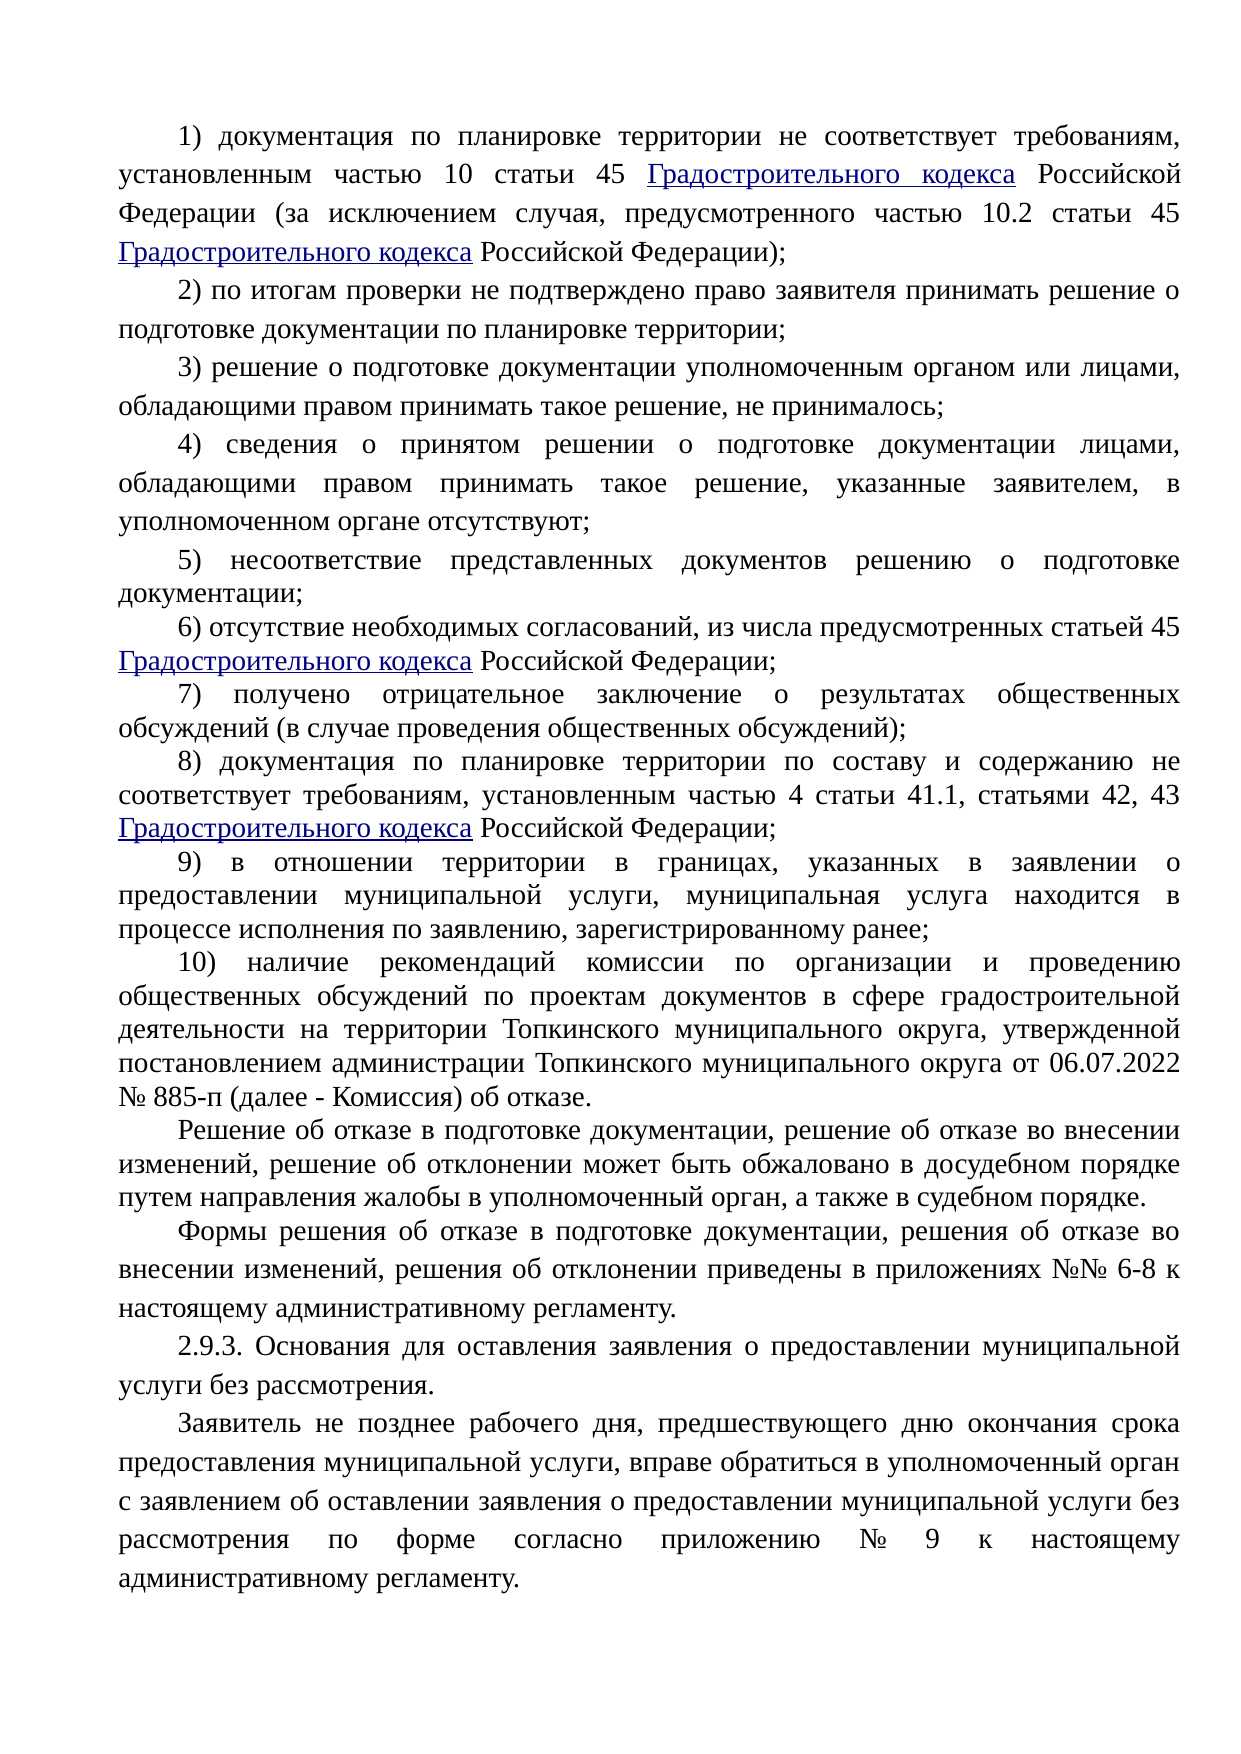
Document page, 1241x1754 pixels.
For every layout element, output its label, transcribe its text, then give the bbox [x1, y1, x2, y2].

text 9) в отношении территории в границах, указанных в заявлении о предоставлении муниципальной услуги, муниципальная услуга находится в процессе исполнения по заявлению, зарегистрированному ранее; [118, 844, 1181, 944]
text 7) получено отрицательное заключение о результатах общественных обсуждений (в случае проведения общественных обсуждений); [118, 676, 1181, 743]
text 3) решение о подготовке документации уполномоченным органом или лицами, обладающими правом принимать такое решение, не принималось; [118, 349, 1181, 421]
text 10) наличие рекомендаций комиссии по организации и проведению общественных обсуждений по проектам документов в сфере градостроительной деятельности на территории Топкинского муниципального округа, утвержденной постановлением администрации Топкинского муниципального округа от 06.07.2022 № 885-п (далее - Комиссия) об отказе. [118, 944, 1181, 1112]
text 8) документация по планировке территории по составу и содержанию не соответствует требованиям, установленным частью 4 статьи 41.1, статьями 42, 43 Градостроительного кодекса Российской Федерации; [118, 743, 1181, 844]
text 6) отсутствие необходимых согласований, из числа предусмотренных статьей 45 Градостроительного кодекса Российской Федерации; [118, 609, 1181, 676]
text 2) по итогам проверки не подтверждено право заявителя принимать решение о подготовке документации по планировке территории; [118, 272, 1181, 344]
text Решение об отказе в подготовке документации, решение об отказе во внесении изменений, решение об отклонении может быть обжаловано в досудебном порядке путем направления жалобы в уполномоченный орган, а также в судебном порядке. [118, 1112, 1181, 1213]
text 1) документация по планировке территории не соответствует требованиям, установленным частью 10 статьи 45 Градостроительного кодекса Российской Федерации (за исключением случая, предусмотренного частью 10.2 статьи 45 Градостроительного кодекса Российской Федерации); [118, 118, 1181, 267]
text 4) сведения о принятом решении о подготовке документации лицами, обладающими правом принимать такое решение, указанные заявителем, в уполномоченном органе отсутствуют; [118, 426, 1181, 537]
text Заявитель не позднее рабочего дня, предшествующего дню окончания срока предоставления муниципальной услуги, вправе обратиться в уполномоченный орган с заявлением об оставлении заявления о предоставлении муниципальной услуги без рассмотрения по форме согласно приложению № 9 к настоящему административному регламенту. [118, 1406, 1181, 1593]
text 5) несоответствие представленных документов решению о подготовке документации; [118, 542, 1181, 609]
text Формы решения об отказе в подготовке документации, решения об отказе во внесении изменений, решения об отклонении приведены в приложениях №№ 6-8 к настоящему административному регламенту. [118, 1213, 1181, 1323]
text 2.9.3. Основания для оставления заявления о предоставлении муниципальной услуги без рассмотрения. [118, 1328, 1181, 1401]
